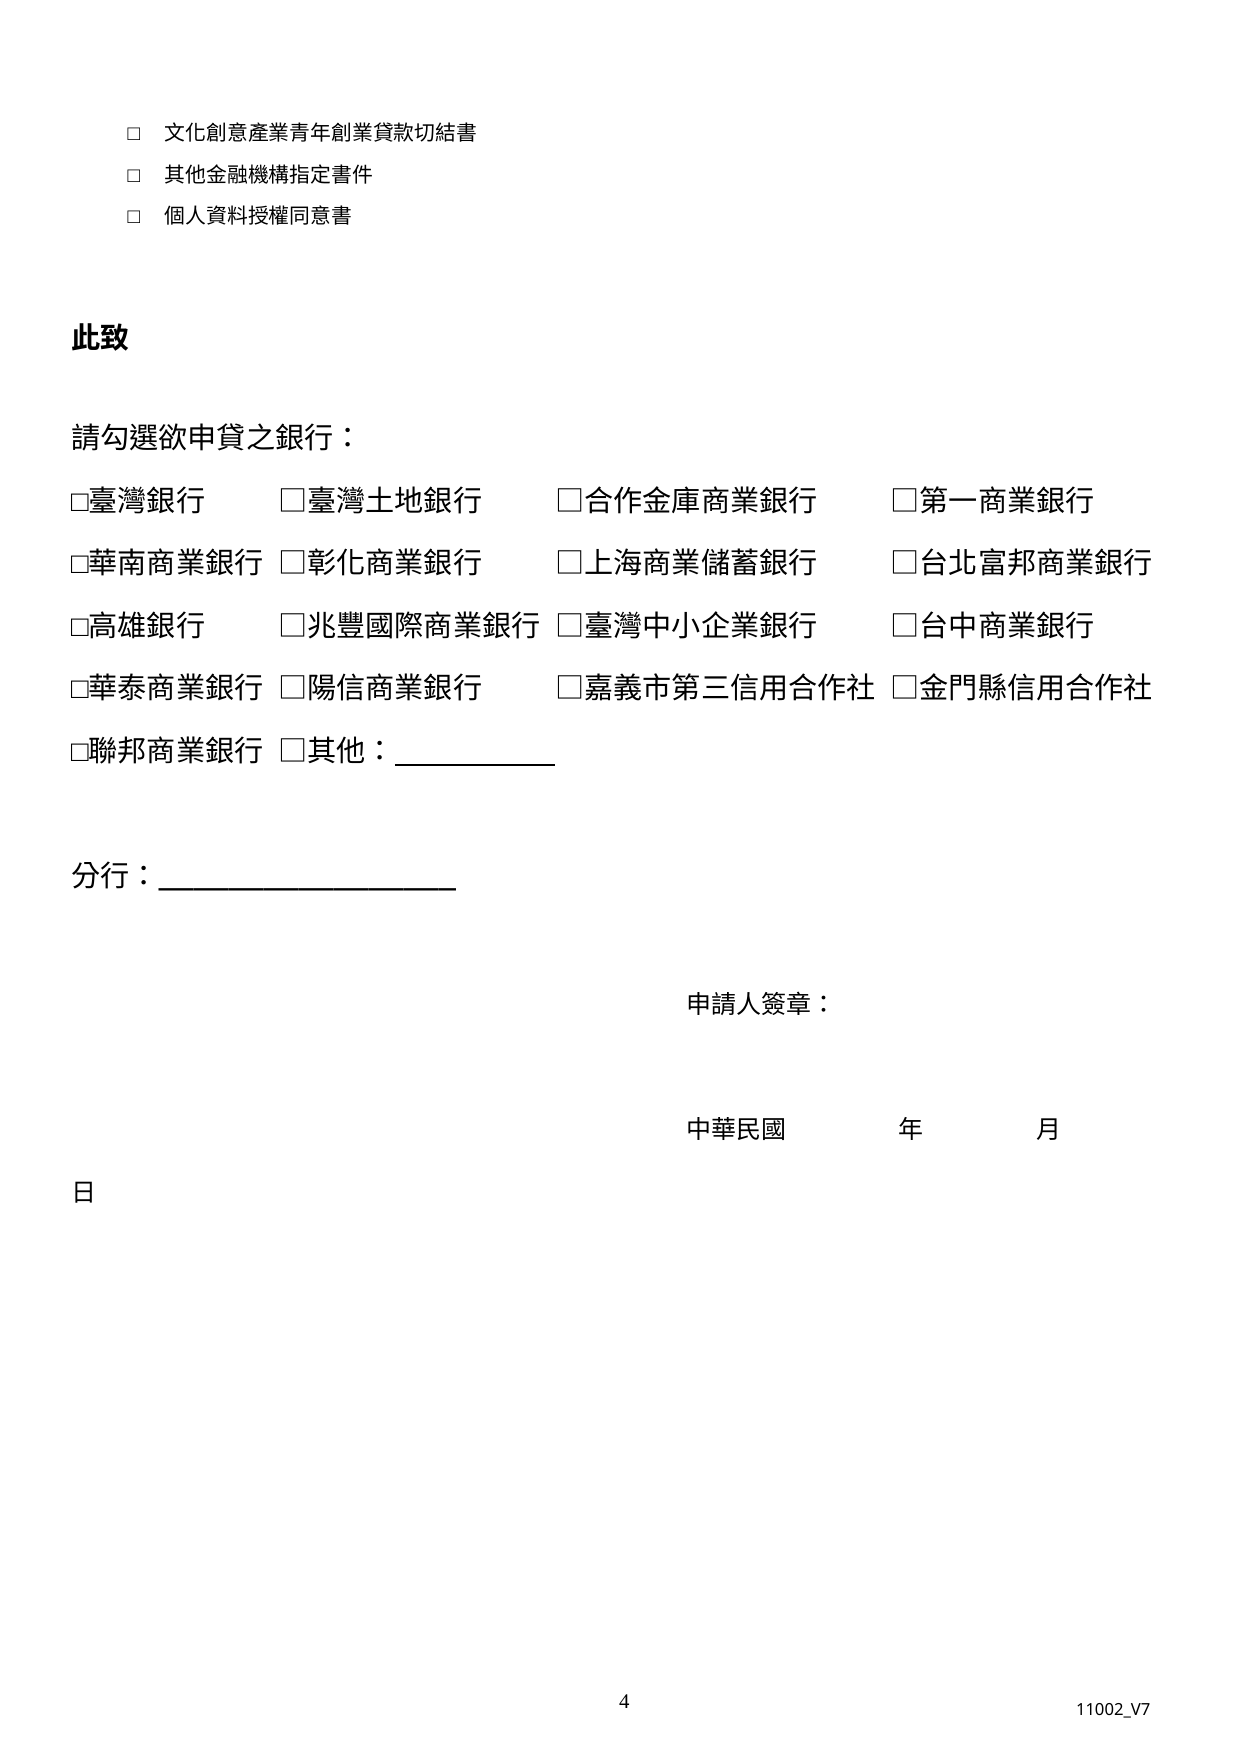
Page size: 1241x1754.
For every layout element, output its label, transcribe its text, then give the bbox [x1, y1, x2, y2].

list 文化創意產業青年創業貸款切結書 [127, 107, 1169, 149]
text □華南商業銀行 □彰化商業銀行 □上海商業儲蓄銀行 □台北富邦商業銀行 [71, 524, 1169, 586]
text □臺灣銀行 □臺灣土地銀行 □合作金庫商業銀行 □第一商業銀行 [71, 461, 1169, 524]
text 中華民國 年 月 日 [71, 1086, 1169, 1211]
text □華泰商業銀行 □陽信商業銀行 □嘉義市第三信用合作社 □金門縣信用合作社 [71, 649, 1169, 711]
text 請勾選欲申貸之銀行： [71, 399, 1169, 461]
text 申請人簽章： [71, 961, 1169, 1024]
text □高雄銀行 □兆豐國際商業銀行 □臺灣中小企業銀行 □台中商業銀行 [71, 586, 1169, 649]
list 個人資料授權同意書 [127, 191, 1169, 232]
list 其他金融機構指定書件 [127, 149, 1169, 191]
text 此致 [71, 316, 1169, 357]
text □聯邦商業銀行 □其他： [71, 711, 1169, 774]
text 分行：_________________ [71, 836, 1169, 899]
